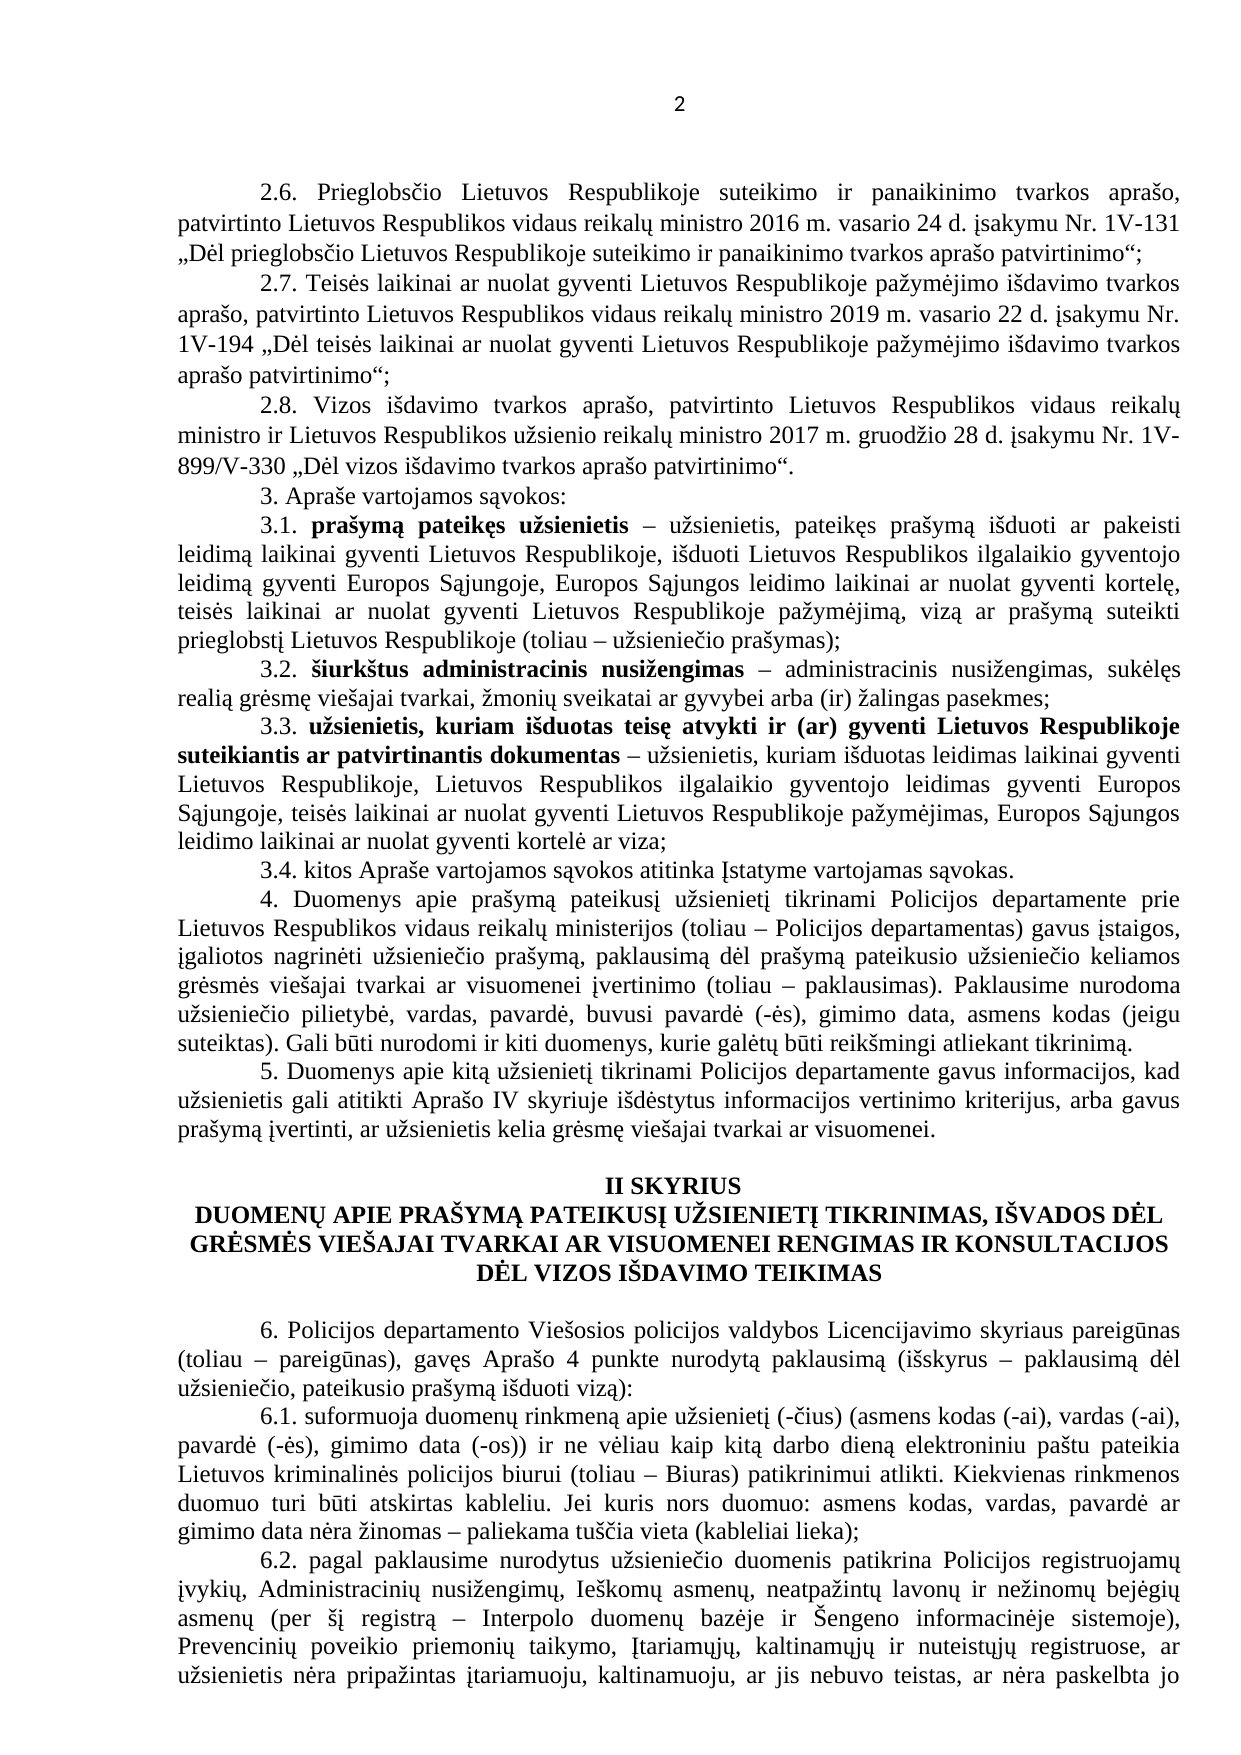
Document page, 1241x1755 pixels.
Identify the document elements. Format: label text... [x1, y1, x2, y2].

text 2.7. Teisės laikinai ar nuolat gyventi Lietuvos Respublikoje pažymėjimo išdavimo tvarkos aprašo, patvirtinto Lietuvos Respublikos vidaus reikalų ministro 2019 m. vasario 22 d. įsakymu Nr. 1V-194 „Dėl teisės laikinai ar nuolat gyventi Lietuvos Respublikoje pažymėjimo išdavimo tvarkos aprašo patvirtinimo“; [177, 268, 1181, 388]
text 3. Apraše vartojamos sąvokos: [177, 481, 1181, 510]
text 6.1. suformuoja duomenų rinkmeną apie užsienietį (-čius) (asmens kodas (-ai), vardas (-ai), pavardė (-ės), gimimo data (-os)) ir ne vėliau kaip kitą darbo dieną elektroniniu paštu pateikia Lietuvos kriminalinės policijos biurui (toliau – Biuras) patikrinimui atlikti. Kiekvienas rinkmenos duomuo turi būti atskirtas kableliu. Jei kuris nors duomuo: asmens kodas, vardas, pavardė ar gimimo data nėra žinomas – paliekama tuščia vieta (kableliai lieka); [177, 1401, 1181, 1545]
text 2.8. Vizos išdavimo tvarkos aprašo, patvirtinto Lietuvos Respublikos vidaus reikalų ministro ir Lietuvos Respublikos užsienio reikalų ministro 2017 m. gruodžio 28 d. įsakymu Nr. 1V-899/V-330 „Dėl vizos išdavimo tvarkos aprašo patvirtinimo“. [177, 390, 1181, 480]
text II SKYRIUS [177, 1171, 1181, 1200]
text 5. Duomenys apie kitą užsienietį tikrinami Policijos departamente gavus informacijos, kad užsienietis gali atitikti Aprašo IV skyriuje išdėstytus informacijos vertinimo kriterijus, arba gavus prašymą įvertinti, ar užsienietis kelia grėsmę viešajai tvarkai ar visuomenei. [177, 1056, 1181, 1143]
text 3.4. kitos Apraše vartojamos sąvokos atitinka Įstatyme vartojamas sąvokas. [177, 855, 1181, 884]
text 3.3. užsienietis, kuriam išduotas teisę atvykti ir (ar) gyventi Lietuvos Respublikoje suteikiantis ar patvirtinantis dokumentas – užsienietis, kuriam išduotas leidimas laikinai gyventi Lietuvos Respublikoje, Lietuvos Respublikos ilgalaikio gyventojo leidimas gyventi Europos Sąjungoje, teisės laikinai ar nuolat gyventi Lietuvos Respublikoje pažymėjimas, Europos Sąjungos leidimo laikinai ar nuolat gyventi kortelė ar viza; [177, 711, 1181, 855]
text DUOMENŲ APIE PRAŠYMĄ PATEIKUSĮ UŽSIENIETĮ TIKRINIMAS, IŠVADOS DĖL GRĖSMĖS VIEŠAJAI TVARKAI AR VISUOMENEI RENGIMAS IR KONSULTACIJOS DĖL VIZOS IŠDAVIMO TEIKIMAS [177, 1200, 1181, 1286]
text 6.2. pagal paklausime nurodytus užsieniečio duomenis patikrina Policijos registruojamų įvykių, Administracinių nusižengimų, Ieškomų asmenų, neatpažintų lavonų ir nežinomų bejėgių asmenų (per šį registrą – Interpolo duomenų bazėje ir Šengeno informacinėje sistemoje), Prevencinių poveikio priemonių taikymo, Įtariamųjų, kaltinamųjų ir nuteistųjų registruose, ar užsienietis nėra pripažintas įtariamuoju, kaltinamuoju, ar jis nebuvo teistas, ar nėra paskelbta jo [177, 1545, 1181, 1689]
text 6. Policijos departamento Viešosios policijos valdybos Licencijavimo skyriaus pareigūnas (toliau – pareigūnas), gavęs Aprašo 4 punkte nurodytą paklausimą (išskyrus – paklausimą dėl užsieniečio, pateikusio prašymą išduoti vizą): [177, 1315, 1181, 1401]
text 3.2. šiurkštus administracinis nusižengimas – administracinis nusižengimas, sukėlęs realią grėsmę viešajai tvarkai, žmonių sveikatai ar gyvybei arba (ir) žalingas pasekmes; [177, 654, 1181, 711]
text 3.1. prašymą pateikęs užsienietis – užsienietis, pateikęs prašymą išduoti ar pakeisti leidimą laikinai gyventi Lietuvos Respublikoje, išduoti Lietuvos Respublikos ilgalaikio gyventojo leidimą gyventi Europos Sąjungoje, Europos Sąjungos leidimo laikinai ar nuolat gyventi kortelę, teisės laikinai ar nuolat gyventi Lietuvos Respublikoje pažymėjimą, vizą ar prašymą suteikti prieglobstį Lietuvos Respublikoje (toliau – užsieniečio prašymas); [177, 510, 1181, 654]
text 2.6. Prieglobsčio Lietuvos Respublikoje suteikimo ir panaikinimo tvarkos aprašo, patvirtinto Lietuvos Respublikos vidaus reikalų ministro 2016 m. vasario 24 d. įsakymu Nr. 1V-131 „Dėl prieglobsčio Lietuvos Respublikoje suteikimo ir panaikinimo tvarkos aprašo patvirtinimo“; [177, 177, 1181, 267]
text 4. Duomenys apie prašymą pateikusį užsienietį tikrinami Policijos departamente prie Lietuvos Respublikos vidaus reikalų ministerijos (toliau – Policijos departamentas) gavus įstaigos, įgaliotos nagrinėti užsieniečio prašymą, paklausimą dėl prašymą pateikusio užsieniečio keliamos grėsmės viešajai tvarkai ar visuomenei įvertinimo (toliau – paklausimas). Paklausime nurodoma užsieniečio pilietybė, vardas, pavardė, buvusi pavardė (-ės), gimimo data, asmens kodas (jeigu suteiktas). Gali būti nurodomi ir kiti duomenys, kurie galėtų būti reikšmingi atliekant tikrinimą. [177, 884, 1181, 1056]
